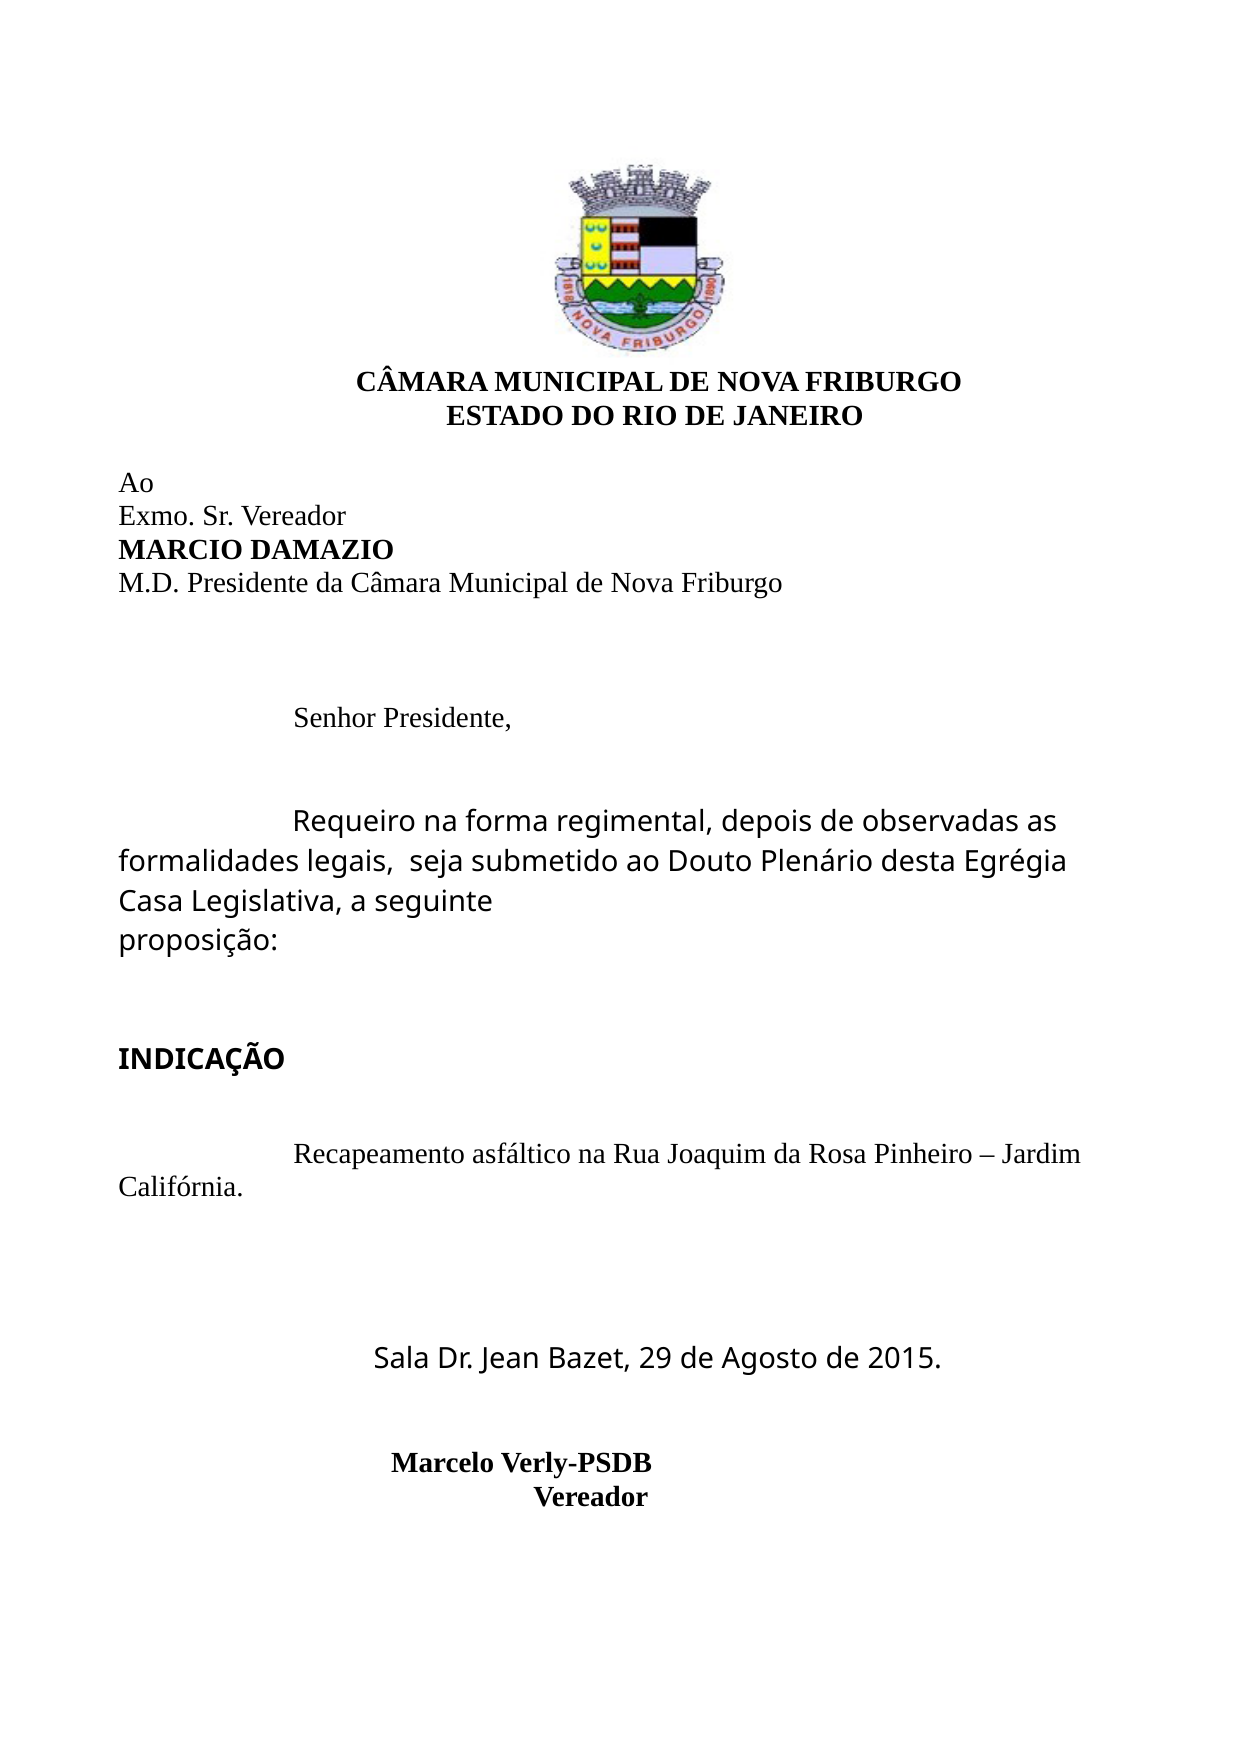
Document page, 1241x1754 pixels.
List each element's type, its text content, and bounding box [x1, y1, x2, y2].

text Ao [118, 465, 1122, 498]
text Sala Dr. Jean Bazet, 29 de Agosto de 2015. [118, 1337, 1122, 1377]
text INDICAÇÃO [118, 1038, 1122, 1078]
text Senhor Presidente, [118, 700, 1122, 733]
text ESTADO DO RIO DE JANEIRO [118, 398, 1122, 431]
text Vereador [118, 1479, 1122, 1513]
text proposição: [118, 919, 1122, 959]
text MARCIO DAMAZIO [118, 532, 1122, 566]
text M.D. Presidente da Câmara Municipal de Nova Friburgo [118, 566, 1122, 599]
text Requeiro na forma regimental, depois de observadas as formalidades legais, seja submetido ao Douto Plenário desta Egrégia Casa Legislativa, a seguinte [118, 800, 1122, 919]
text Exmo. Sr. Vereador [118, 498, 1122, 532]
text CÂMARA MUNICIPAL DE NOVA FRIBURGO [118, 118, 1122, 398]
text Marcelo Verly-PSDB [118, 1445, 1122, 1479]
text Recapeamento asfáltico na Rua Joaquim da Rosa Pinheiro – Jardim Califórnia. [118, 1136, 1122, 1203]
